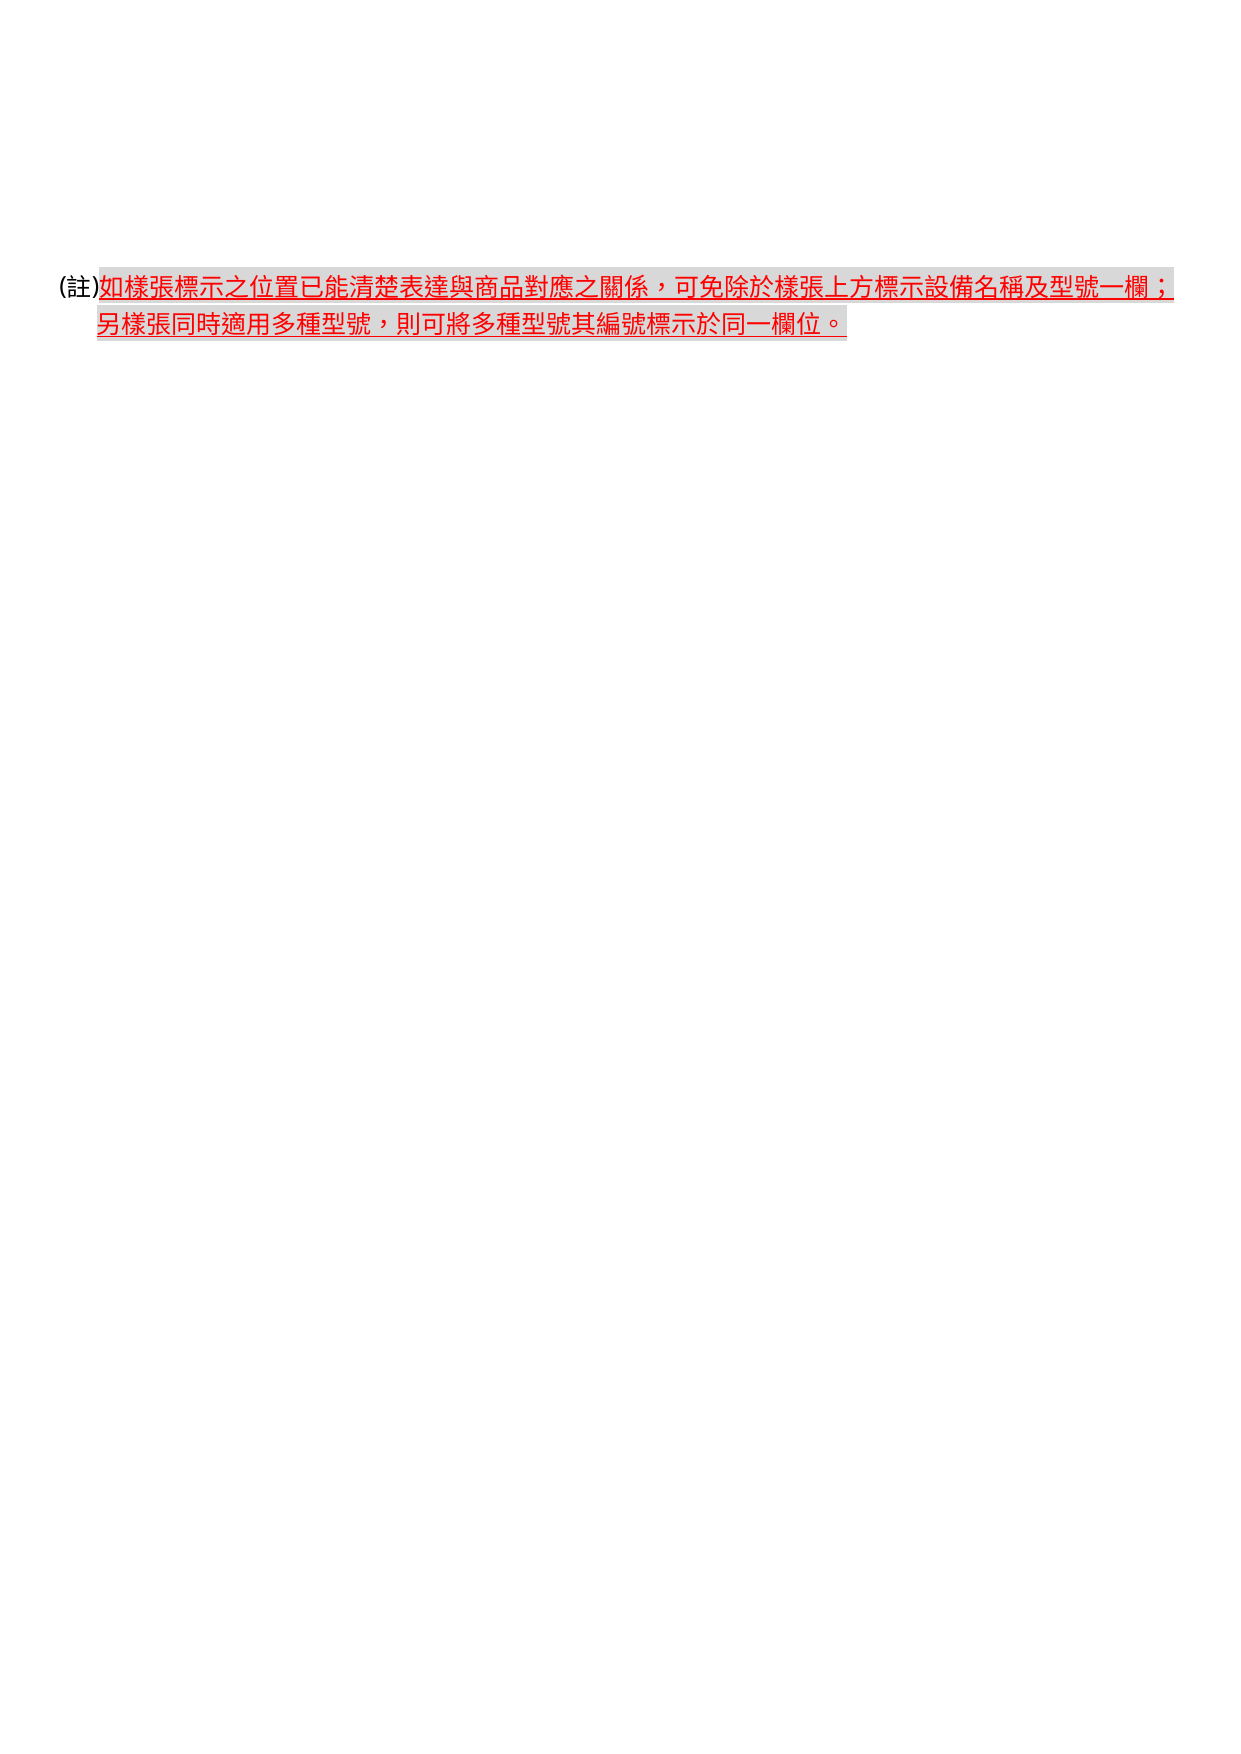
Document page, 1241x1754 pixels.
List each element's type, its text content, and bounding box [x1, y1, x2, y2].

text (註)如樣張標示之位置已能清楚表達與商品對應之關係，可免除於樣張上方標示設備名稱及型號一欄；另樣張同時適用多種型號，則可將多種型號其編號標示於同一欄位。 [59, 266, 1181, 341]
